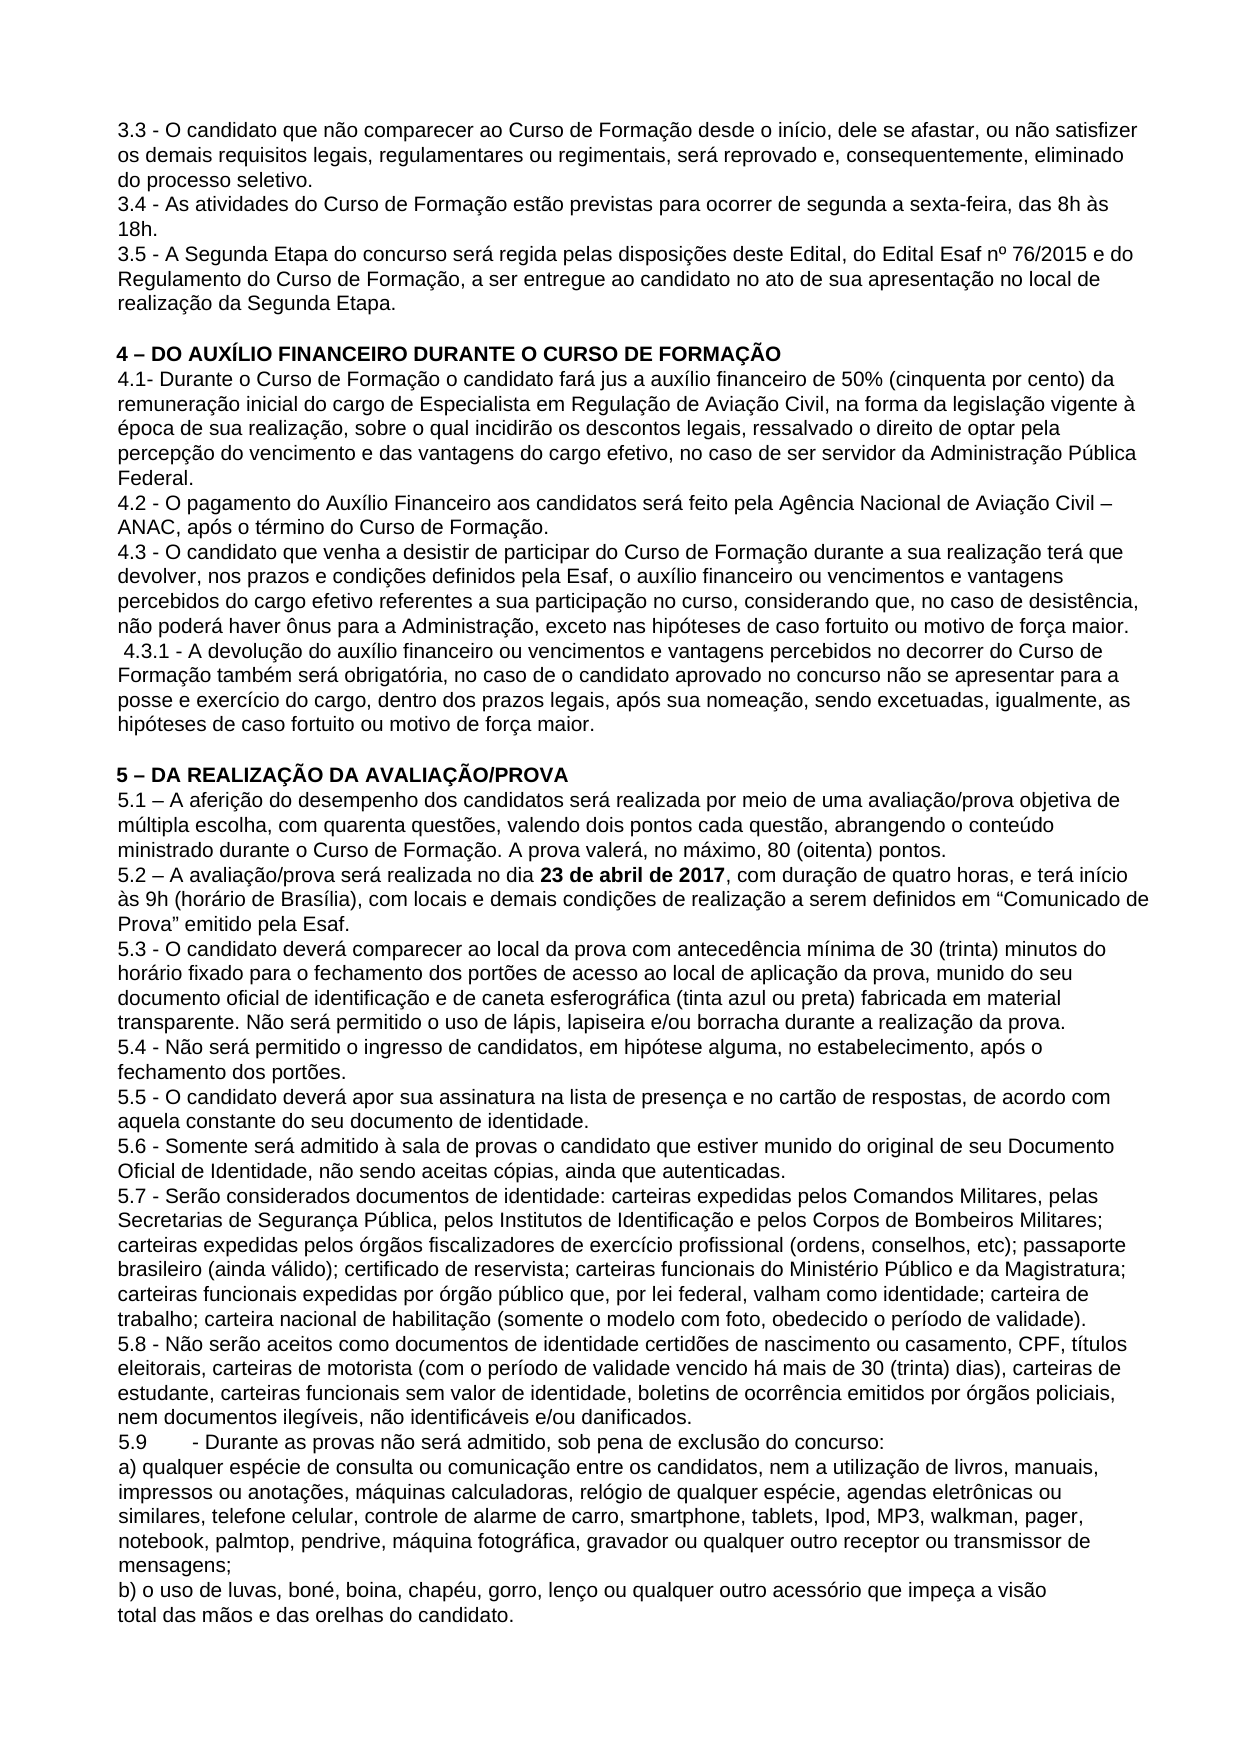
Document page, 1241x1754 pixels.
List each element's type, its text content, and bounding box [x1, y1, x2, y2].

text 5.5 - O candidato deverá apor sua assinatura na lista de presença e no cartão de respostas, de acordo com aquela constante do seu documento de identidade. [117, 1084, 1153, 1133]
text 3.5 - A Segunda Etapa do concurso será regida pelas disposições deste Edital, do Edital Esaf nº 76/2015 e do Regulamento do Curso de Formação, a ser entregue ao candidato no ato de sua apresentação no local de realização da Segunda Etapa. [117, 242, 1153, 315]
text total das mãos e das orelhas do candidato. [117, 1603, 1153, 1627]
text 4.1- Durante o Curso de Formação o candidato fará jus a auxílio financeiro de 50% (cinquenta por cento) da remuneração inicial do cargo de Especialista em Regulação de Aviação Civil, na forma da legislação vigente à época de sua realização, sobre o qual incidirão os descontos legais, ressalvado o direito de optar pela percepção do vencimento e das vantagens do cargo efetivo, no caso de ser servidor da Administração Pública Federal. [117, 367, 1153, 489]
text 3.4 - As atividades do Curso de Formação estão previstas para ocorrer de segunda a sexta-feira, das 8h às 18h. [117, 192, 1153, 241]
subtitle 5 – DA REALIZAÇÃO DA AVALIAÇÃO/PROVA [116, 763, 1181, 787]
text 5.2 – A avaliação/prova será realizada no dia 23 de abril de 2017, com duração de quatro horas, e terá início às 9h (horário de Brasília), com locais e demais condições de realização a serem definidos em “Comunicado de Prova” emitido pela Esaf. [117, 862, 1153, 936]
text 5.1 – A aferição do desempenho dos candidatos será realizada por meio de uma avaliação/prova objetiva de múltipla escolha, com quarenta questões, valendo dois pontos cada questão, abrangendo o conteúdo ministrado durante o Curso de Formação. A prova valerá, no máximo, 80 (oitenta) pontos. [117, 788, 1153, 861]
text b) o uso de luvas, boné, boina, chapéu, gorro, lenço ou qualquer outro acessório que impeça a visão [118, 1578, 1153, 1602]
text 5.6 - Somente será admitido à sala de provas o candidato que estiver munido do original de seu Documento Oficial de Identidade, não sendo aceitas cópias, ainda que autenticadas. [117, 1134, 1153, 1183]
list - Durante as provas não será admitido, sob pena de exclusão do concurso: [118, 1430, 1153, 1454]
text 4.2 - O pagamento do Auxílio Financeiro aos candidatos será feito pela Agência Nacional de Aviação Civil – ANAC, após o término do Curso de Formação. [117, 490, 1153, 539]
text a) qualquer espécie de consulta ou comunicação entre os candidatos, nem a utilização de livros, manuais, impressos ou anotações, máquinas calculadoras, relógio de qualquer espécie, agendas eletrônicas ou similares, telefone celular, controle de alarme de carro, smartphone, tablets, Ipod, MP3, walkman, pager, notebook, palmtop, pendrive, máquina fotográfica, gravador ou qualquer outro receptor ou transmissor de mensagens; [118, 1455, 1153, 1577]
text 4.3.1 - A devolução do auxílio financeiro ou vencimentos e vantagens percebidos no decorrer do Curso de Formação também será obrigatória, no caso de o candidato aprovado no concurso não se apresentar para a posse e exercício do cargo, dentro dos prazos legais, após sua nomeação, sendo excetuadas, igualmente, as hipóteses de caso fortuito ou motivo de força maior. [117, 638, 1153, 736]
text 3.3 - O candidato que não comparecer ao Curso de Formação desde o início, dele se afastar, ou não satisfizer os demais requisitos legais, regulamentares ou regimentais, será reprovado e, consequentemente, eliminado do processo seletivo. [117, 118, 1153, 191]
text 5.8 - Não serão aceitos como documentos de identidade certidões de nascimento ou casamento, CPF, títulos eleitorais, carteiras de motorista (com o período de validade vencido há mais de 30 (trinta) dias), carteiras de estudante, carteiras funcionais sem valor de identidade, boletins de ocorrência emitidos por órgãos policiais, nem documentos ilegíveis, não identificáveis e/ou danificados. [117, 1331, 1153, 1429]
text 4.3 - O candidato que venha a desistir de participar do Curso de Formação durante a sua realização terá que devolver, nos prazos e condições definidos pela Esaf, o auxílio financeiro ou vencimentos e vantagens percebidos do cargo efetivo referentes a sua participação no curso, considerando que, no caso de desistência, não poderá haver ônus para a Administração, exceto nas hipóteses de caso fortuito ou motivo de força maior. [117, 540, 1153, 637]
text 5.3 - O candidato deverá comparecer ao local da prova com antecedência mínima de 30 (trinta) minutos do horário fixado para o fechamento dos portões de acesso ao local de aplicação da prova, munido do seu documento oficial de identificação e de caneta esferográfica (tinta azul ou preta) fabricada em material transparente. Não será permitido o uso de lápis, lapiseira e/ou borracha durante a realização da prova. [117, 936, 1153, 1034]
subtitle 4 – DO AUXÍLIO FINANCEIRO DURANTE O CURSO DE FORMAÇÃO [116, 341, 1181, 365]
text 5.7 - Serão considerados documentos de identidade: carteiras expedidas pelos Comandos Militares, pelas Secretarias de Segurança Pública, pelos Institutos de Identificação e pelos Corpos de Bombeiros Militares; carteiras expedidas pelos órgãos fiscalizadores de exercício profissional (ordens, conselhos, etc); passaporte brasileiro (ainda válido); certificado de reservista; carteiras funcionais do Ministério Público e da Magistratura; carteiras funcionais expedidas por órgão público que, por lei federal, valham como identidade; carteira de trabalho; carteira nacional de habilitação (somente o modelo com foto, obedecido o período de validade). [117, 1183, 1153, 1330]
text 5.4 - Não será permitido o ingresso de candidatos, em hipótese alguma, no estabelecimento, após o fechamento dos portões. [117, 1035, 1153, 1084]
